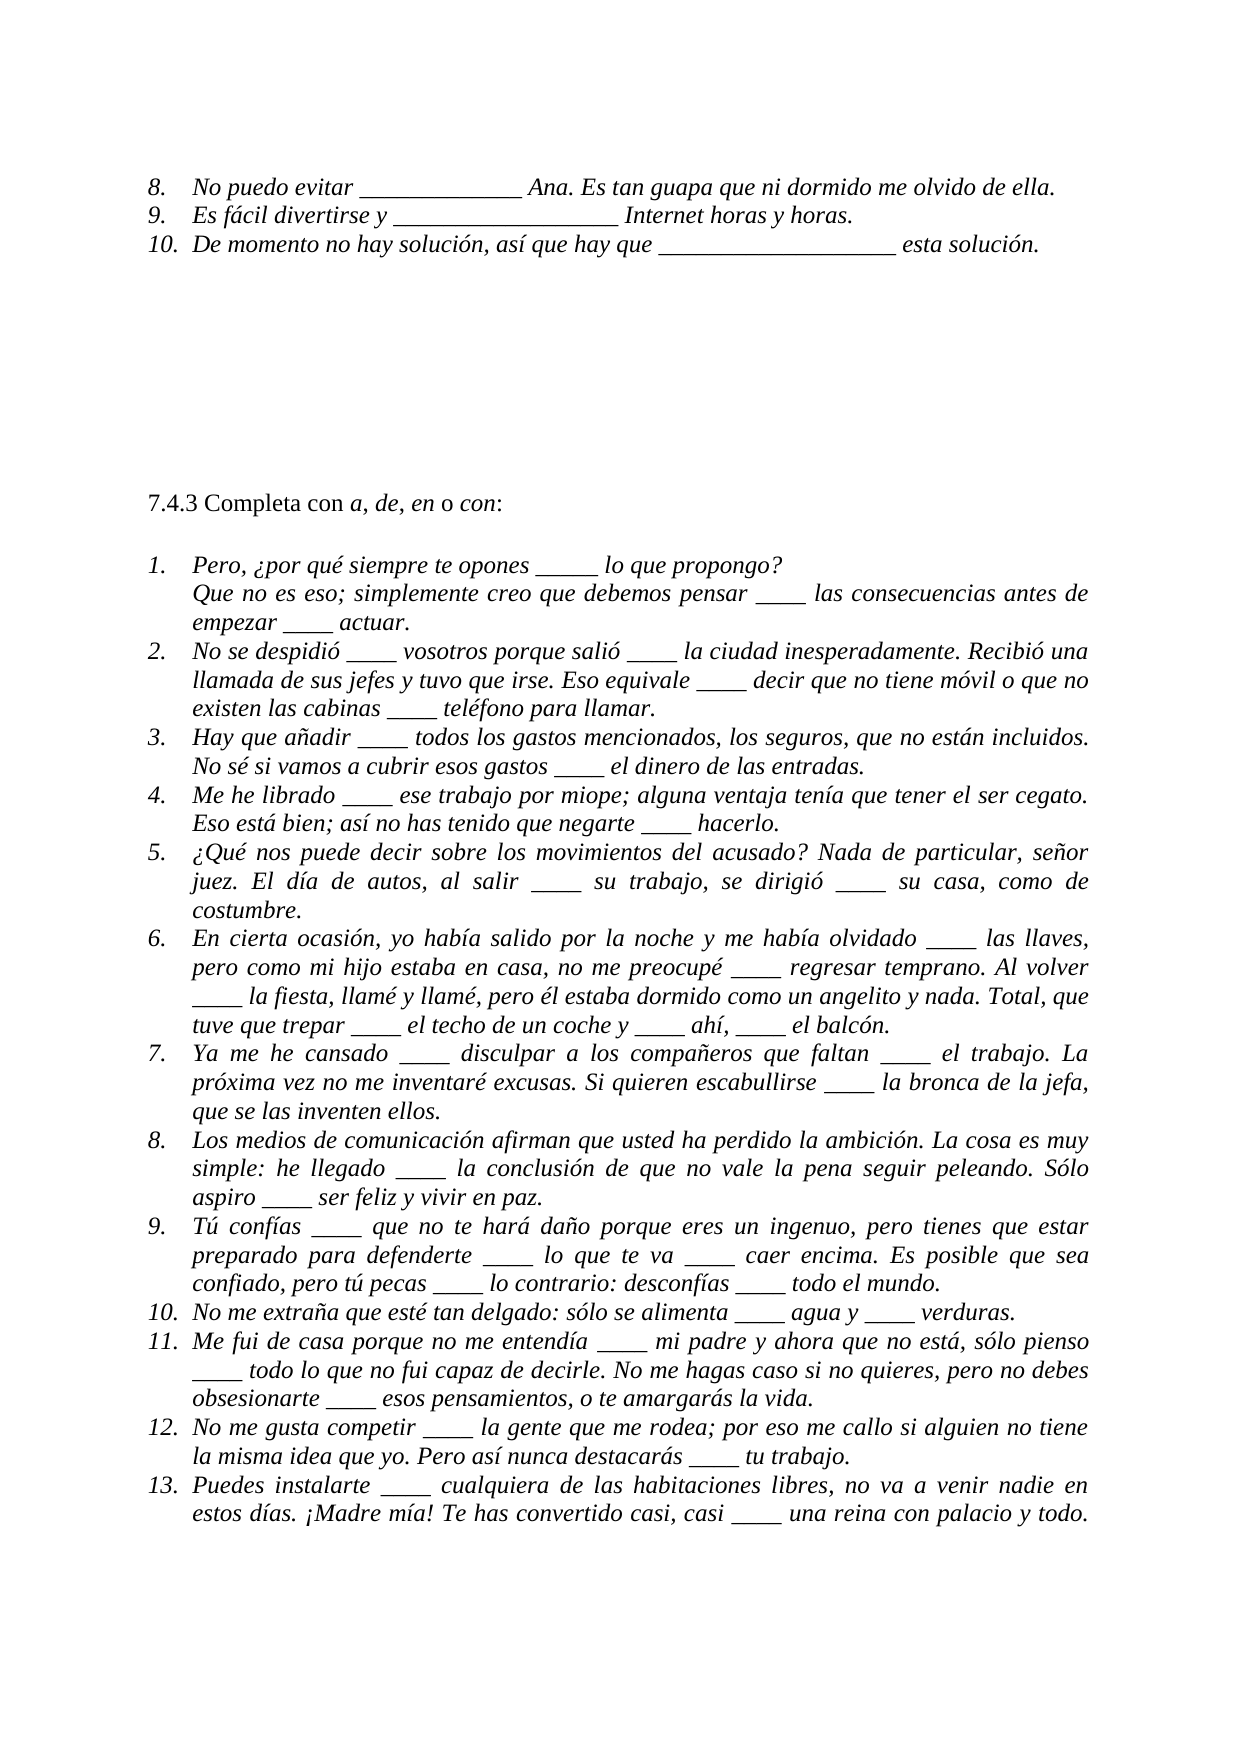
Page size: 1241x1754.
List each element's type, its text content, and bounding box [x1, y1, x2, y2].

subtitle 10. De momento no hay solución, así que hay que ___________________ esta solución. [148, 229, 1092, 258]
subtitle 9. Tú confías ____ que no te hará daño porque eres un ingenuo, pero tienes que estar preparado para defenderte ____ lo que te va ____ caer encima. Es posible que sea confiado, pero tú pecas ____ lo contrario: desconfías ____ todo el mundo. [148, 1211, 1092, 1297]
subtitle 5. ¿Qué nos puede decir sobre los movimientos del acusado? Nada de particular, señor juez. El día de autos, al salir ____ su trabajo, se dirigió ____ su casa, como de costumbre. [148, 837, 1092, 923]
subtitle 7. Ya me he cansado ____ disculpar a los compañeros que faltan ____ el trabajo. La próxima vez no me inventaré excusas. Si quieren escabullirse ____ la bronca de la jefa, que se las inventen ellos. [148, 1038, 1092, 1125]
subtitle Que no es eso; simplemente creo que debemos pensar ____ las consecuencias antes de empezar ____ actuar. [148, 578, 1092, 636]
subtitle 9. Es fácil divertirse y __________________ Internet horas y horas. [148, 201, 1092, 229]
subtitle 8. No puedo evitar _____________ Ana. Es tan guapa que ni dormido me olvido de ella. [148, 172, 1092, 201]
subtitle 4. Me he librado ____ ese trabajo por miope; alguna ventaja tenía que tener el ser cegato. Eso está bien; así no has tenido que negarte ____ hacerlo. [148, 780, 1092, 837]
subtitle 8. Los medios de comunicación afirman que usted ha perdido la ambición. La cosa es muy simple: he llegado ____ la conclusión de que no vale la pena seguir peleando. Sólo aspiro ____ ser feliz y vivir en paz. [148, 1125, 1092, 1211]
subtitle 6. En cierta ocasión, yo había salido por la noche y me había olvidado ____ las llaves, pero como mi hijo estaba en casa, no me preocupé ____ regresar temprano. Al volver ____ la fiesta, llamé y llamé, pero él estaba dormido como un angelito y nada. Total, que tuve que trepar ____ el techo de un coche y ____ ahí, ____ el balcón. [148, 923, 1092, 1038]
subtitle 3. Hay que añadir ____ todos los gastos mencionados, los seguros, que no están incluidos. No sé si vamos a cubrir esos gastos ____ el dinero de las entradas. [148, 722, 1092, 780]
subtitle 12. No me gusta competir ____ la gente que me rodea; por eso me callo si alguien no tiene la misma idea que yo. Pero así nunca destacarás ____ tu trabajo. [148, 1412, 1092, 1470]
subtitle 2. No se despidió ____ vosotros porque salió ____ la ciudad inesperadamente. Recibió una llamada de sus jefes y tuvo que irse. Eso equivale ____ decir que no tiene móvil o que no existen las cabinas ____ teléfono para llamar. [148, 636, 1092, 722]
subtitle 7.4.3 Completa con a, de, en o con: [148, 488, 1092, 517]
subtitle 13. Puedes instalarte ____ cualquiera de las habitaciones libres, no va a venir nadie en estos días. ¡Madre mía! Te has convertido casi, casi ____ una reina con palacio y todo. [148, 1470, 1092, 1527]
subtitle 1. Pero, ¿por qué siempre te opones _____ lo que propongo? [148, 550, 1092, 578]
subtitle 11. Me fui de casa porque no me entendía ­­­­­____ mi padre y ahora que no está, sólo pienso ____ todo lo que no fui capaz de decirle. No me hagas caso si no quieres, pero no debes obsesionarte ____ esos pensamientos, o te amargarás la vida. [148, 1326, 1092, 1412]
subtitle 10. No me extraña que esté tan delgado: sólo se alimenta ____ agua y ____ verduras. [148, 1297, 1092, 1326]
